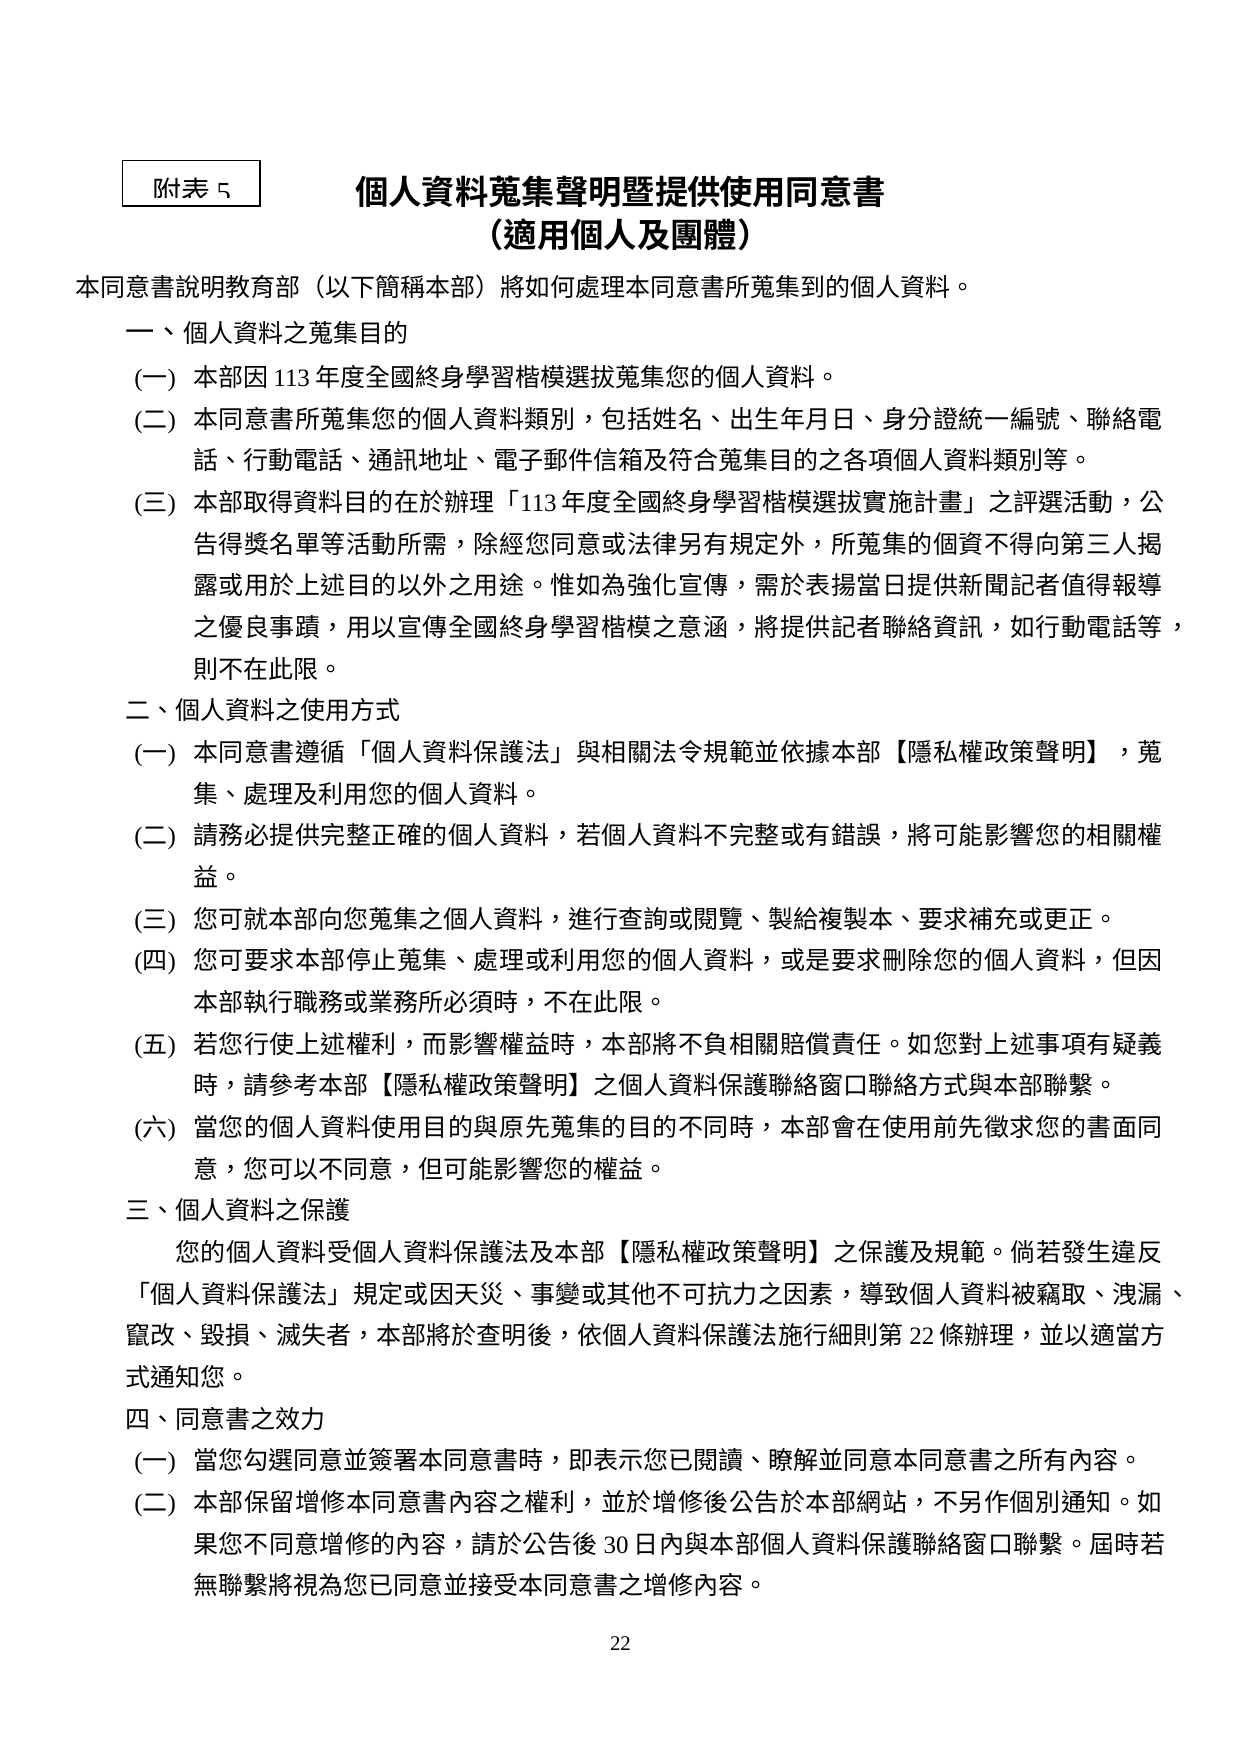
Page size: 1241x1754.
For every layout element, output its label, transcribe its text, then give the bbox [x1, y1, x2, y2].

list 個人資料之保護 [125, 1191, 1165, 1227]
list 本部保留增修本同意書內容之權利，並於增修後公告於本部網站，不另作個別通知。如果您不同意增修的內容，請於公告後30日內與本部個人資料保護聯絡窗口聯繫。屆時若無聯繫將視為您已同意並接受本同意書之增修內容。 [134, 1482, 1165, 1602]
text 個人資料蒐集聲明暨提供使用同意書 [123, 161, 259, 205]
list 同意書之效力 [125, 1399, 1165, 1435]
text 附表5 [138, 169, 244, 198]
list 您可就本部向您蒐集之個人資料，進行查詢或閱覽、製給複製本、要求補充或更正。 [134, 899, 1165, 935]
text 本同意書說明教育部（以下簡稱本部）將如何處理本同意書所蒐集到的個人資料。 [75, 267, 1212, 303]
list 本同意書遵循「個人資料保護法」與相關法令規範並依據本部【隱私權政策聲明】，蒐集、處理及利用您的個人資料。 [134, 732, 1165, 810]
list 本同意書所蒐集您的個人資料類別，包括姓名、出生年月日、身分證統一編號、聯絡電話、行動電話、通訊地址、電子郵件信箱及符合蒐集目的之各項個人資料類別等。 [134, 399, 1165, 477]
list 個人資料之使用方式 [125, 691, 1165, 727]
text （適用個人及團體） [75, 214, 1165, 255]
text 個人資料蒐集聲明暨提供使用同意書 [75, 165, 1165, 214]
list 個人資料之蒐集目的 [125, 309, 1165, 351]
list 本部因113年度全國終身學習楷模選拔蒐集您的個人資料。 [134, 357, 1165, 394]
text 您的個人資料受個人資料保護法及本部【隱私權政策聲明】之保護及規範。倘若發生違反「個人資料保護法」規定或因天災、事變或其他不可抗力之因素，導致個人資料被竊取、洩漏、竄改、毀損、滅失者，本部將於查明後，依個人資料保護法施行細則第22條辦理，並以適當方式通知您。 [125, 1232, 1165, 1394]
list 您可要求本部停止蒐集、處理或利用您的個人資料，或是要求刪除您的個人資料，但因本部執行職務或業務所必須時，不在此限。 [134, 941, 1165, 1019]
list 若您行使上述權利，而影響權益時，本部將不負相關賠償責任。如您對上述事項有疑義時，請參考本部【隱私權政策聲明】之個人資料保護聯絡窗口聯絡方式與本部聯繫。 [134, 1024, 1165, 1102]
list 當您勾選同意並簽署本同意書時，即表示您已閱讀、瞭解並同意本同意書之所有內容。 [134, 1441, 1165, 1477]
list 當您的個人資料使用目的與原先蒐集的目的不同時，本部會在使用前先徵求您的書面同意，您可以不同意，但可能影響您的權益。 [134, 1107, 1165, 1185]
list 本部取得資料目的在於辦理「113年度全國終身學習楷模選拔實施計畫」之評選活動，公告得獎名單等活動所需，除經您同意或法律另有規定外，所蒐集的個資不得向第三人揭露或用於上述目的以外之用途。惟如為強化宣傳，需於表揚當日提供新聞記者值得報導之優良事蹟，用以宣傳全國終身學習楷模之意涵，將提供記者聯絡資訊，如行動電話等，則不在此限。 [134, 482, 1165, 685]
list 請務必提供完整正確的個人資料，若個人資料不完整或有錯誤，將可能影響您的相關權益。 [134, 816, 1165, 894]
